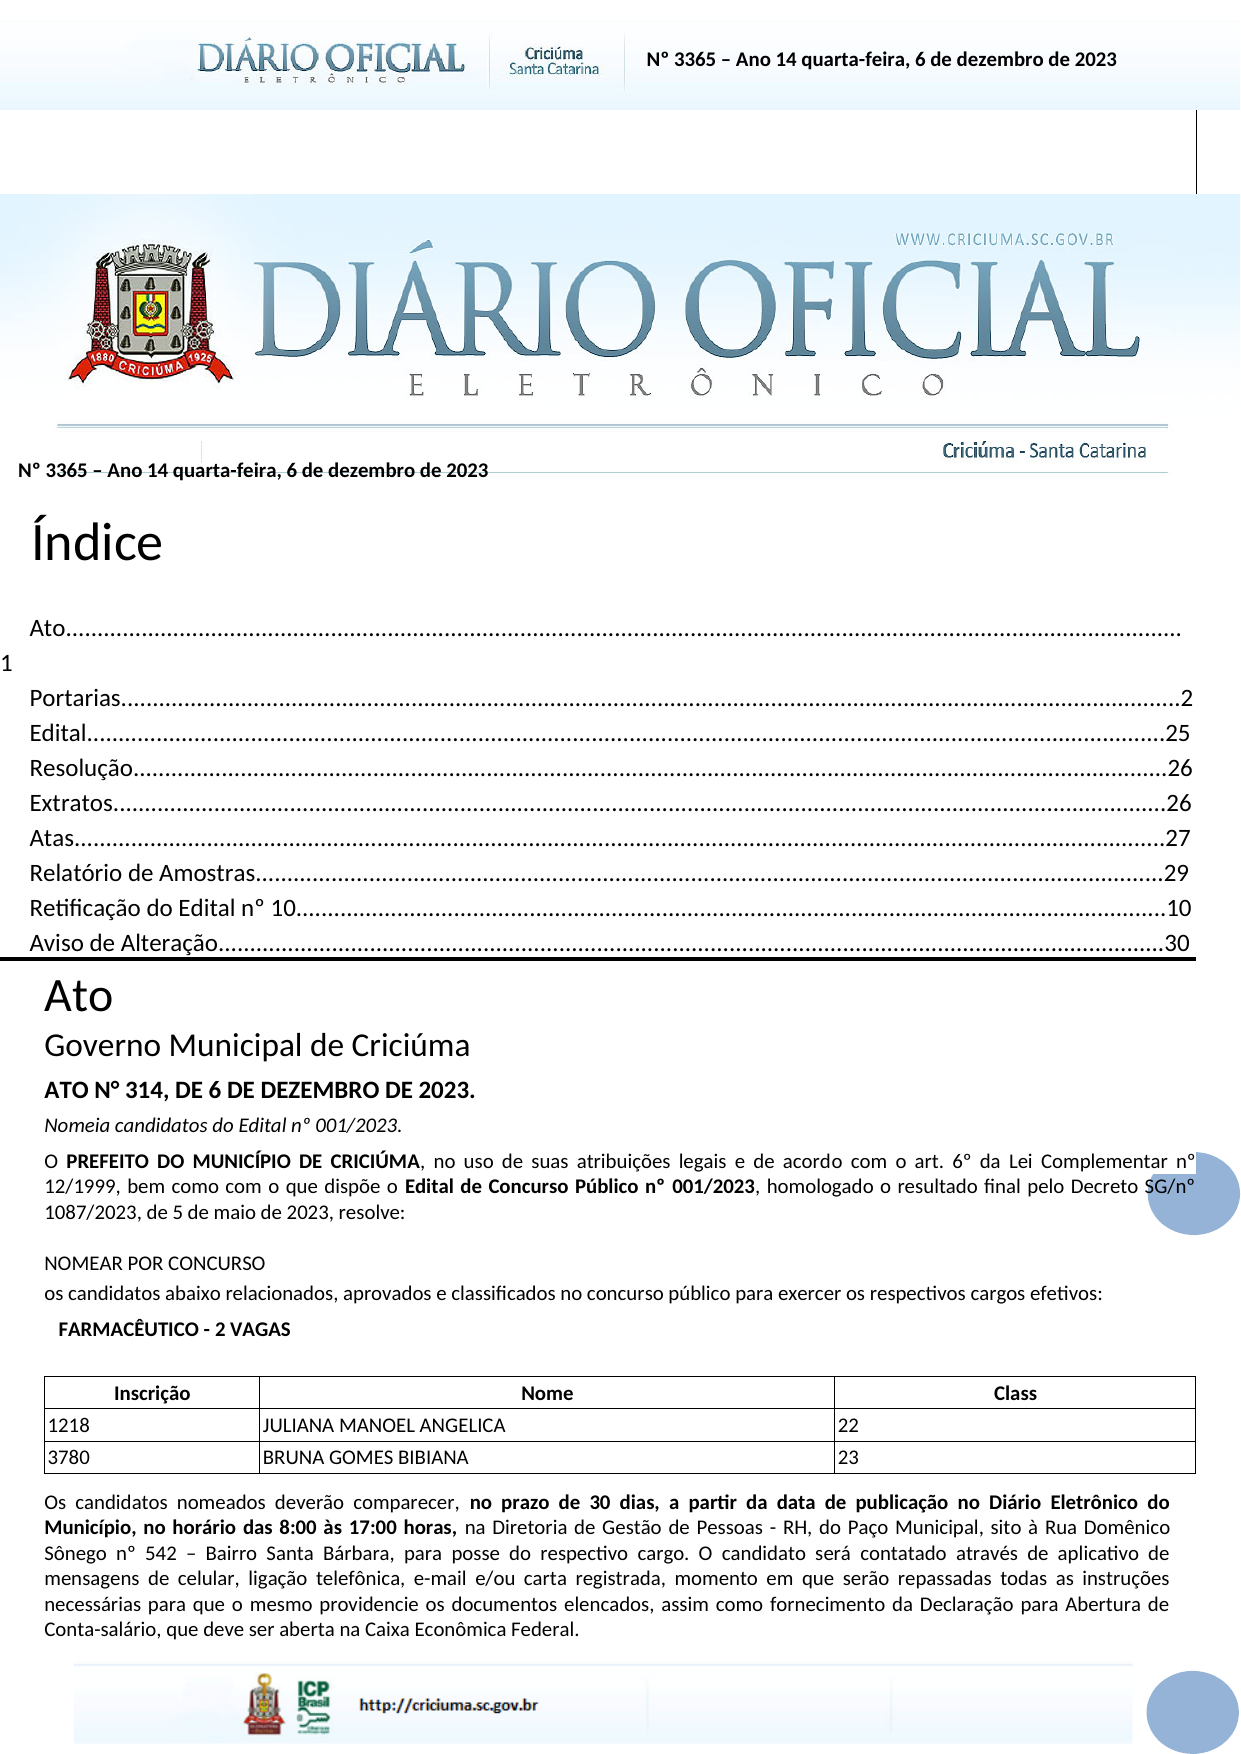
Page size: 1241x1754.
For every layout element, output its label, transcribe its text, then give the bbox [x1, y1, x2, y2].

table_header [835, 1314, 1196, 1345]
table_cell BRUNA GOMES BIBIANA [260, 1442, 834, 1473]
text Aviso de Alteração......................................................................................................................................................30 [0, 927, 1196, 957]
text NOMEAR POR CONCURSO [44, 1250, 1196, 1275]
table_cell 22 [835, 1409, 1195, 1441]
text Governo Municipal de Criciúma [44, 1023, 1196, 1064]
text O PREFEITO DO MUNICÍPIO DE CRICIÚMA, no uso de suas atribuições legais e de acordo com o art. 6º da Lei Complementar nº 12/1999, bem como com o que dispõe o Edital de Concurso Público nº 001/2023, homologado o resultado final pelo Decreto SG/nº 1087/2023, de 5 de maio de 2023, resolve: [44, 1148, 1196, 1224]
text Relatório de Amostras................................................................................................................................................29 [0, 857, 1196, 887]
table_cell [45, 1345, 835, 1376]
text Ato.................................................................................................................................................................................1 [0, 612, 1196, 677]
text Resolução....................................................................................................................................................................26 [0, 752, 1196, 782]
text Os candidatos nomeados deverão comparecer, no prazo de 30 dias, a partir da data de publicação no Diário Eletrônico do Município, no horário das 8:00 às 17:00 horas, na Diretoria de Gestão de Pessoas - RH, do Paço Municipal, sito à Rua Domênico Sônego nº 542 – Bairro Santa Bárbara, para posse do respectivo cargo. O candidato será contatado através de aplicativo de mensagens de celular, ligação telefônica, e-mail e/ou carta registrada, momento em que serão repassadas todas as instruções necessárias para que o mesmo providencie os documentos elencados, assim como fornecimento da Declaração para Abertura de Conta-salário, que deve ser aberta na Caixa Econômica Federal. [44, 1489, 1171, 1642]
table_cell Nome [260, 1377, 834, 1408]
table_cell Inscrição [45, 1377, 259, 1408]
text Portarias........................................................................................................................................................................2 [0, 682, 1196, 712]
table_cell 23 [835, 1442, 1195, 1473]
table_cell 1218 [45, 1409, 259, 1441]
table_header FARMACÊUTICO - 2 VAGAS [45, 1314, 835, 1345]
table_cell [835, 1345, 1196, 1376]
text Ato [44, 965, 1196, 1023]
text os candidatos abaixo relacionados, aprovados e classificados no concurso público para exercer os respectivos cargos efetivos: [44, 1280, 1196, 1306]
text Edital...........................................................................................................................................................................25 [0, 717, 1196, 747]
text Nomeia candidatos do Edital nº 001/2023. [44, 1113, 1196, 1138]
text Atas.............................................................................................................................................................................27 [0, 822, 1196, 852]
table_cell JULIANA MANOEL ANGELICA [260, 1409, 834, 1441]
table_cell 3780 [45, 1442, 259, 1473]
table_cell Class [835, 1377, 1195, 1408]
text Extratos.......................................................................................................................................................................26 [0, 787, 1196, 817]
text ATO N° 314, DE 6 DE DEZEMBRO DE 2023. [44, 1074, 1181, 1105]
text Retificação do Edital nº 10..........................................................................................................................................10 [0, 892, 1196, 922]
